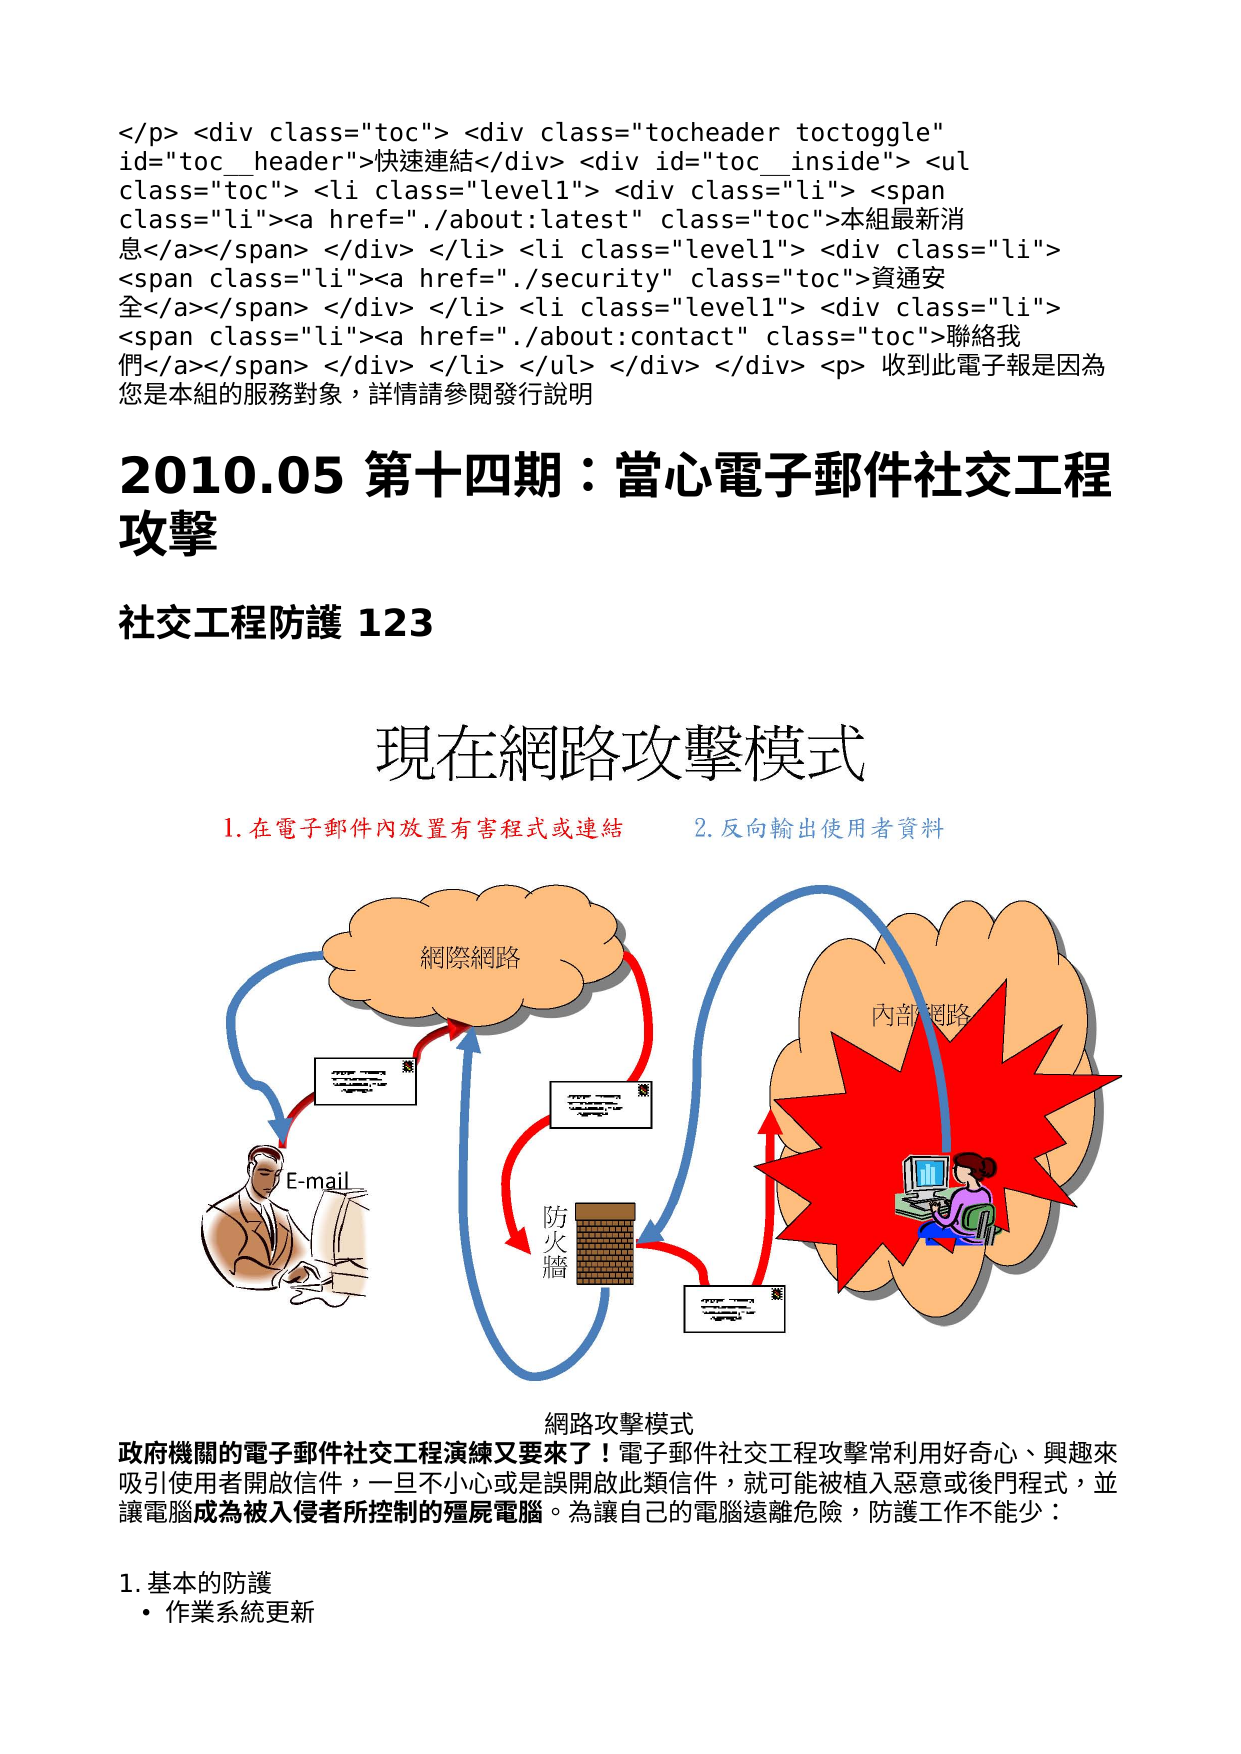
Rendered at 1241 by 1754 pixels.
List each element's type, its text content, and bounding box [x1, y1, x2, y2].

text </p> <div class="toc"> <div class="tocheader toctoggle" id="toc__header">快速連結</div> <div id="toc__inside"> <ul class="toc"> <li class="level1"> <div class="li"> <span class="li"><a href="./about:latest" class="toc">本組最新消息</a></span> </div> </li> <li class="level1"> <div class="li"> <span class="li"><a href="./security" class="toc">資通安全</a></span> </div> </li> <li class="level1"> <div class="li"> <span class="li"><a href="./about:contact" class="toc">聯絡我們</a></span> </div> </li> </ul> </div> </div> <p> 收到此電子報是因為您是本組的服務對象，詳情請參閱發行說明 [118, 118, 1122, 410]
list 基本的防護 [118, 1569, 1122, 1598]
text 網路攻擊模式 [118, 1411, 1122, 1439]
subtitle 社交工程防護 123 [118, 601, 1122, 645]
picture [118, 657, 1123, 1411]
list 作業系統更新 [142, 1598, 1122, 1627]
subtitle 2010.05 第十四期：當心電子郵件社交工程攻擊 [118, 447, 1122, 564]
text 政府機關的電子郵件社交工程演練又要來了！電子郵件社交工程攻擊常利用好奇心、興趣來吸引使用者開啟信件，一旦不小心或是誤開啟此類信件，就可能被植入惡意或後門程式，並讓電腦成為被入侵者所控制的殭屍電腦。為讓自己的電腦遠離危險，防護工作不能少： [118, 1439, 1122, 1527]
